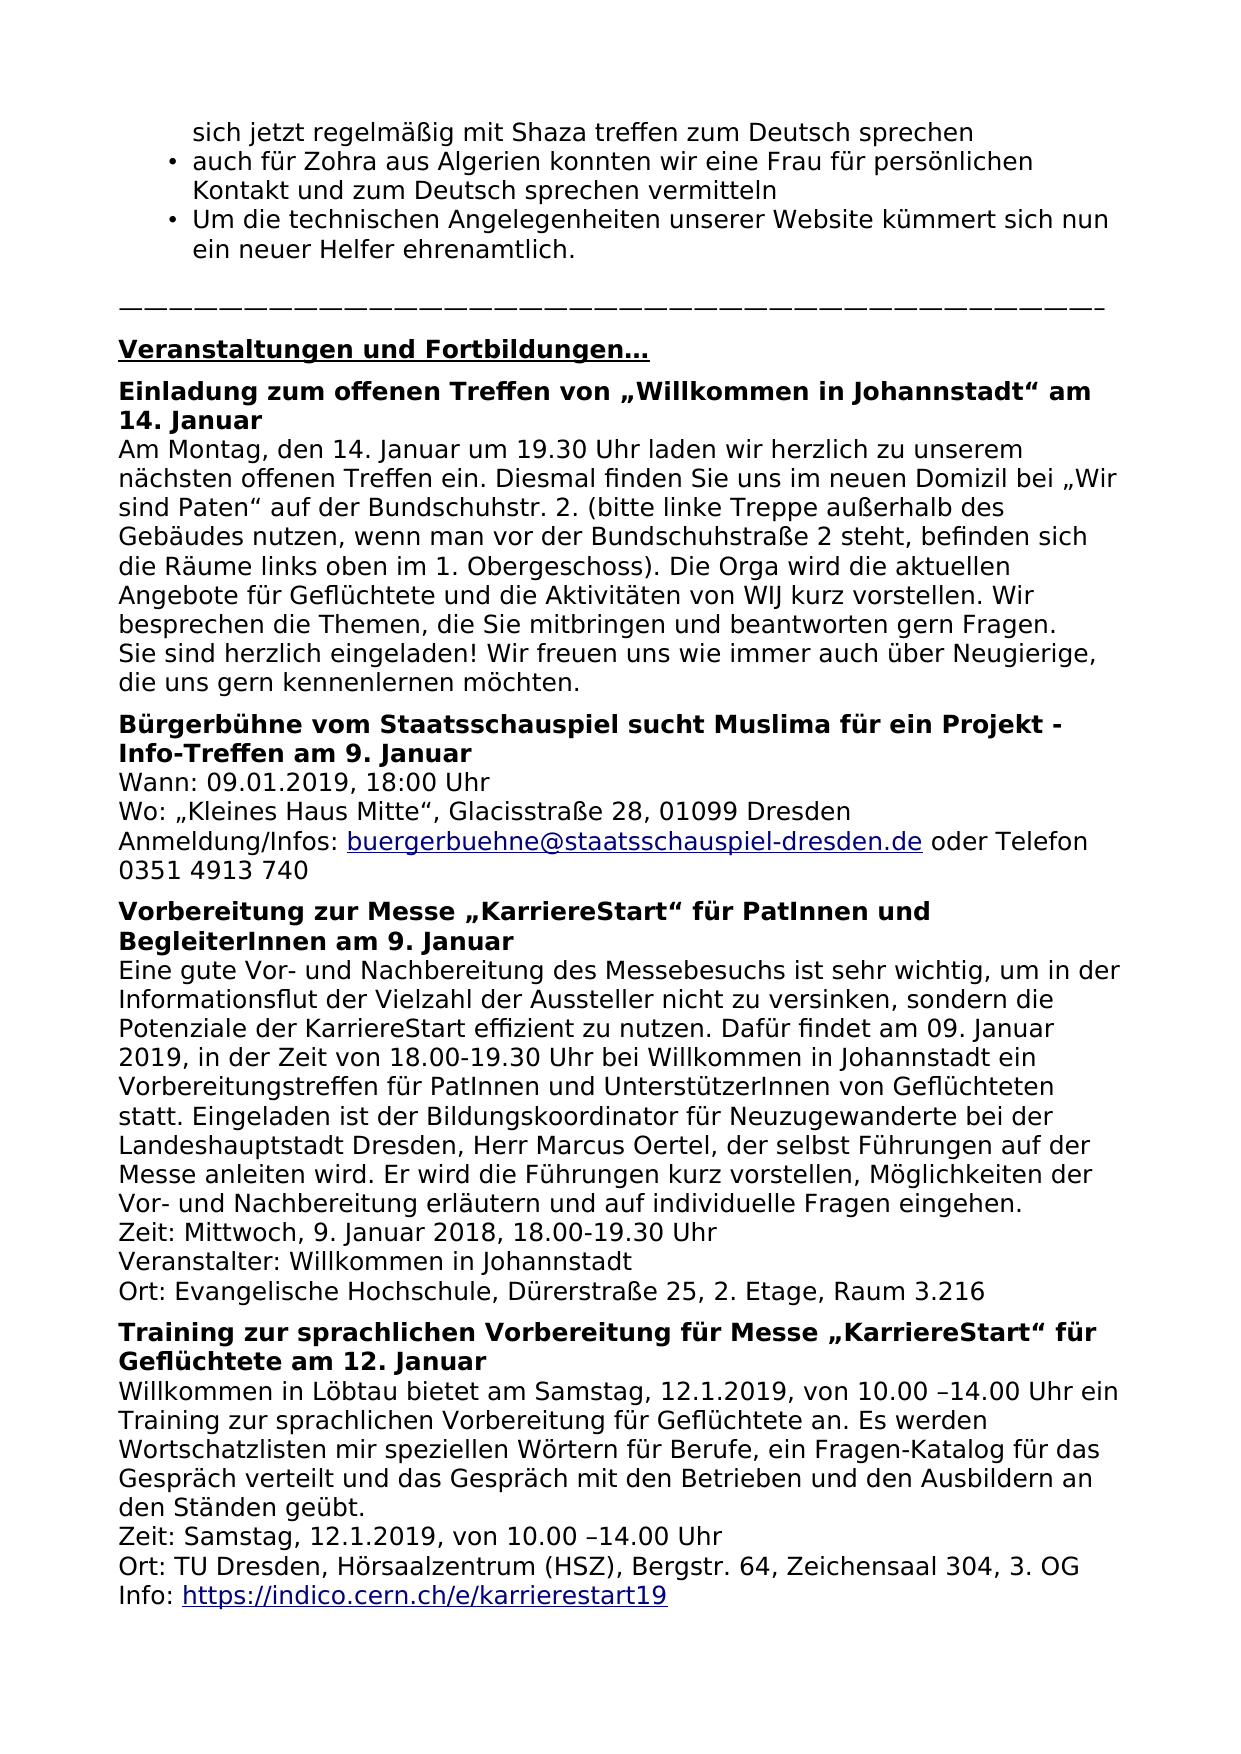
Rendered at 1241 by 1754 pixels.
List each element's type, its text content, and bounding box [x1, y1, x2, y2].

text Veranstaltungen und Fortbildungen… [118, 335, 1122, 364]
text Vorbereitung zur Messe „KarriereStart“ für PatInnen und BegleiterInnen am 9. Januar Eine gute Vor- und Nachbereitung des Messebesuchs ist sehr wichtig, um in der Informationsflut der Vielzahl der Aussteller nicht zu versinken, sondern die Potenziale der KarriereStart effizient zu nutzen. Dafür findet am 09. Januar 2019, in der Zeit von 18.00-19.30 Uhr bei Willkommen in Johannstadt ein Vorbereitungstreffen für PatInnen und UnterstützerInnen von Geflüchteten statt. Eingeladen ist der Bildungskoordinator für Neuzugewanderte bei der Landeshauptstadt Dresden, Herr Marcus Oertel, der selbst Führungen auf der Messe anleiten wird. Er wird die Führungen kurz vorstellen, Möglichkeiten der Vor- und Nachbereitung erläutern und auf individuelle Fragen eingehen. Zeit: Mittwoch, 9. Januar 2018, 18.00-19.30 Uhr Veranstalter: Willkommen in Johannstadt Ort: Evangelische Hochschule, Dürerstraße 25, 2. Etage, Raum 3.216 [118, 898, 1122, 1306]
list sich jetzt regelmäßig mit Shaza treffen zum Deutsch sprechen [177, 118, 1122, 147]
text Bürgerbühne vom Staatsschauspiel sucht Muslima für ein Projekt - Info-Treffen am 9. Januar Wann: 09.01.2019, 18:00 Uhr Wo: „Kleines Haus Mitte“, Glacisstraße 28, 01099 Dresden Anmeldung/Infos: buergerbuehne@staatsschauspiel-dresden.de oder Telefon 0351 4913 740 [118, 710, 1122, 885]
list Um die technischen Angelegenheiten unserer Website kümmert sich nun ein neuer Helfer ehrenamtlich. [177, 206, 1122, 264]
text Einladung zum offenen Treffen von „Willkommen in Johannstadt“ am 14. Januar Am Montag, den 14. Januar um 19.30 Uhr laden wir herzlich zu unserem nächsten offenen Treffen ein. Diesmal finden Sie uns im neuen Domizil bei „Wir sind Paten“ auf der Bundschuhstr. 2. (bitte linke Treppe außerhalb des Gebäudes nutzen, wenn man vor der Bundschuhstraße 2 steht, befinden sich die Räume links oben im 1. Obergeschoss). Die Orga wird die aktuellen Angebote für Geflüchtete und die Aktivitäten von WIJ kurz vorstellen. Wir besprechen die Themen, die Sie mitbringen und beantworten gern Fragen. Sie sind herzlich eingeladen! Wir freuen uns wie immer auch über Neugierige, die uns gern kennenlernen möchten. [118, 377, 1122, 698]
text Training zur sprachlichen Vorbereitung für Messe „KarriereStart“ für Geflüchtete am 12. Januar Willkommen in Löbtau bietet am Samstag, 12.1.2019, von 10.00 –14.00 Uhr ein Training zur sprachlichen Vorbereitung für Geflüchtete an. Es werden Wortschatzlisten mir speziellen Wörtern für Berufe, ein Fragen-Katalog für das Gespräch verteilt und das Gespräch mit den Betrieben und den Ausbildern an den Ständen geübt. Zeit: Samstag, 12.1.2019, von 10.00 –14.00 Uhr Ort: TU Dresden, Hörsaalzentrum (HSZ), Bergstr. 64, Zeichensaal 304, 3. OG Info: https://indico.cern.ch/e/karrierestart19 [118, 1318, 1122, 1610]
list auch für Zohra aus Algerien konnten wir eine Frau für persönlichen Kontakt und zum Deutsch sprechen vermitteln [177, 147, 1122, 206]
text ———————————————————————————————————————– [118, 293, 1122, 323]
